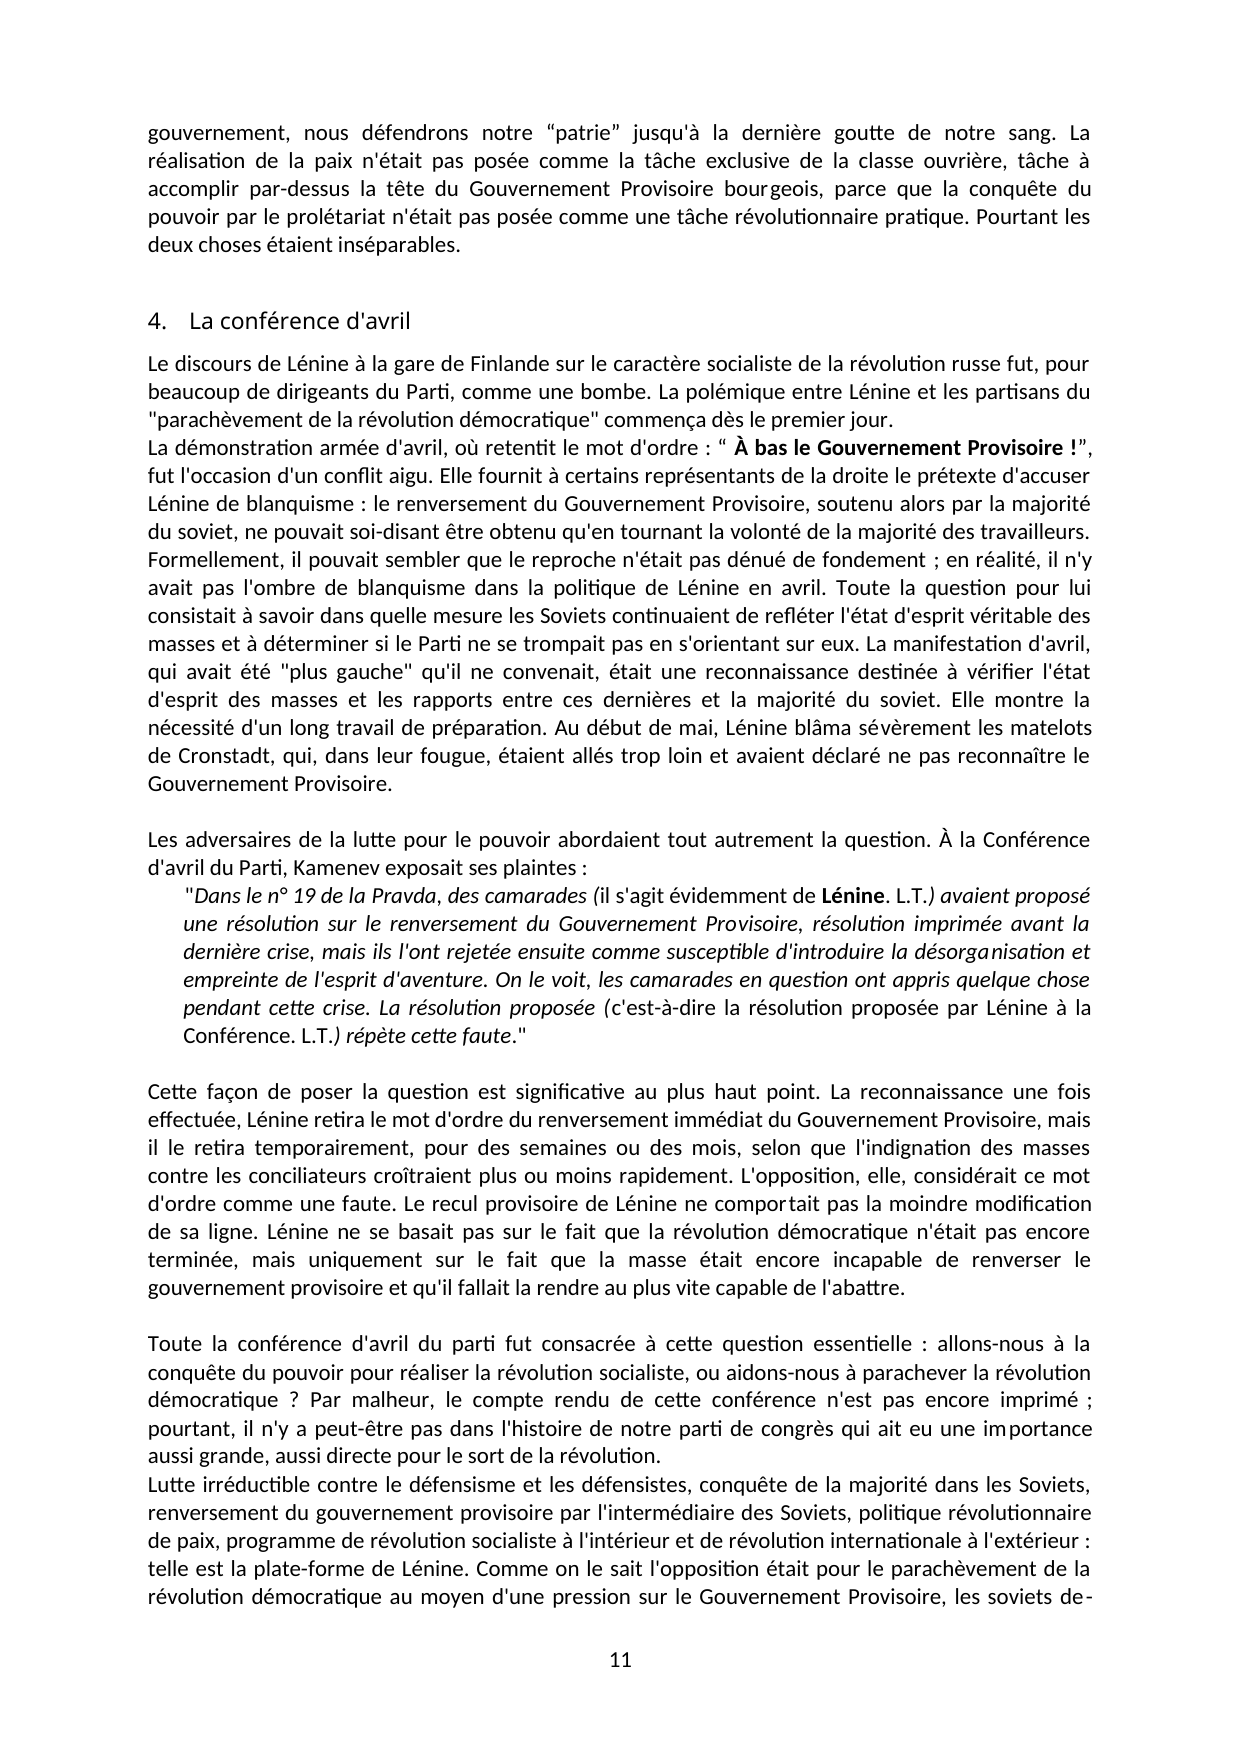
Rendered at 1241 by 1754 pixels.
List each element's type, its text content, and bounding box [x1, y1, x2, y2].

text Toute la conférence d'avril du parti fut consacrée à cette question essentielle : allons-nous à la conquête du pouvoir pour réaliser la révolution socialiste, ou aidons-nous à parachever la révolution démocratique ? Par malheur, le compte rendu de cette conférence n'est pas encore imprimé ; pourtant, il n'y a peut-être pas dans l'histoire de notre parti de congrès qui ait eu une im­portance aussi grande, aussi directe pour le sort de la révolution. [148, 1329, 1093, 1470]
text Les adversaires de la lutte pour le pouvoir abordaient tout autrement la question. À la Conférence d'avril du Parti, Kame­nev exposait ses plaintes : [148, 825, 1093, 881]
subtitle La conférence d'avril [148, 305, 1093, 336]
text La démonstration armée d'avril, où retentit le mot d'ordre : “ À bas le Gouvernement Provisoire !”, fut l'occasion d'un conflit aigu. Elle fournit à certains représentants de la droite le prétexte d'accuser Lénine de blanquisme : le renversement du Gouvernement Provisoire, soutenu alors par la majorité du soviet, ne pouvait soi-disant être obtenu qu'en tournant la volonté de la majorité des travailleurs. Formellement, il pouvait sembler que le reproche n'était pas dénué de fondement ; en réalité, il n'y avait pas l'ombre de blanquisme dans la politique de Lénine en avril. Toute la question pour lui consistait à savoir dans quelle mesure les Soviets continuaient de refléter l'état d'esprit véritable des masses et à déterminer si le Parti ne se trompait pas en s'orientant sur eux. La manifestation d'avril, qui avait été "plus gauche" qu'il ne convenait, était une reconnaissance destinée à vérifier l'état d'esprit des masses et les rapports entre ces dernières et la majorité du soviet. Elle montre la nécessité d'un long travail de préparation. Au début de mai, Lénine blâma sé­vèrement les matelots de Cronstadt, qui, dans leur fougue, étaient allés trop loin et avaient déclaré ne pas reconnaître le Gouverne­ment Provisoire. [148, 433, 1093, 797]
text Cette façon de poser la question est significative au plus haut point. La reconnaissance une fois effectuée, Lénine retira le mot d'ordre du renversement immédiat du Gouvernement Provisoire, mais il le retira temporairement, pour des semaines ou des mois, selon que l'indignation des masses contre les conciliateurs croîtraient plus ou moins rapidement. L'opposition, elle, considérait ce mot d'or­dre comme une faute. Le recul provisoire de Lénine ne compor­tait pas la moindre modification de sa ligne. Lénine ne se basait pas sur le fait que la révolution démocratique n'était pas encore terminée, mais uniquement sur le fait que la masse était encore incapable de renverser le gouvernement provisoire et qu'il fallait la rendre au plus vite capable de l'abattre. [148, 1077, 1093, 1302]
text Lutte irréductible contre le défensisme et les défensistes, conquête de la majorité dans les Soviets, renversement du gou­vernement provisoire par l'intermédiaire des Soviets, politique révolutionnaire de paix, programme de révolution socialiste à l'intérieur et de révolution internationale à l'extérieur : telle est la plate-forme de Lénine. Comme on le sait l'opposition était pour le parachèvement de la révolution démocratique au moyen d'une pression sur le Gouvernement Provisoire, les soviets de­ [148, 1470, 1093, 1610]
text Le discours de Lénine à la gare de Finlande sur le caractère socialiste de la révolution russe fut, pour beaucoup de dirigeants du Parti, comme une bombe. La polémique entre Lénine et les partisans du "parachèvement de la révolution démocratique" commença dès le premier jour. [148, 349, 1093, 433]
text gouvernement, nous défendrons notre “patrie” jusqu'à la dernière goutte de notre sang. La réalisation de la paix n'était pas posée comme la tâche exclusive de la classe ouvrière, tâche à accomplir par-dessus la tête du Gouvernement Provisoire bour­geois, parce que la conquête du pouvoir par le prolétariat n'était pas posée comme une tâche révolutionnaire pratique. Pourtant les deux choses étaient inséparables. [148, 118, 1093, 258]
text "Dans le n° 19 de la Pravda, des camarades (il s'agit évidemment de Lénine. L.T.) avaient pro­posé une résolution sur le renversement du Gouvernement Pro­visoire, résolution imprimée avant la dernière crise, mais ils l'ont rejetée ensuite comme susceptible d'introduire la désorga­nisation et empreinte de l'esprit d'aventure. On le voit, les cama­rades en question ont appris quelque chose pendant cette crise. La résolution proposée (c'est-à-dire la résolution proposée par Lénine à la Conférence. L.T.) répète cette faute." [148, 881, 1093, 1049]
